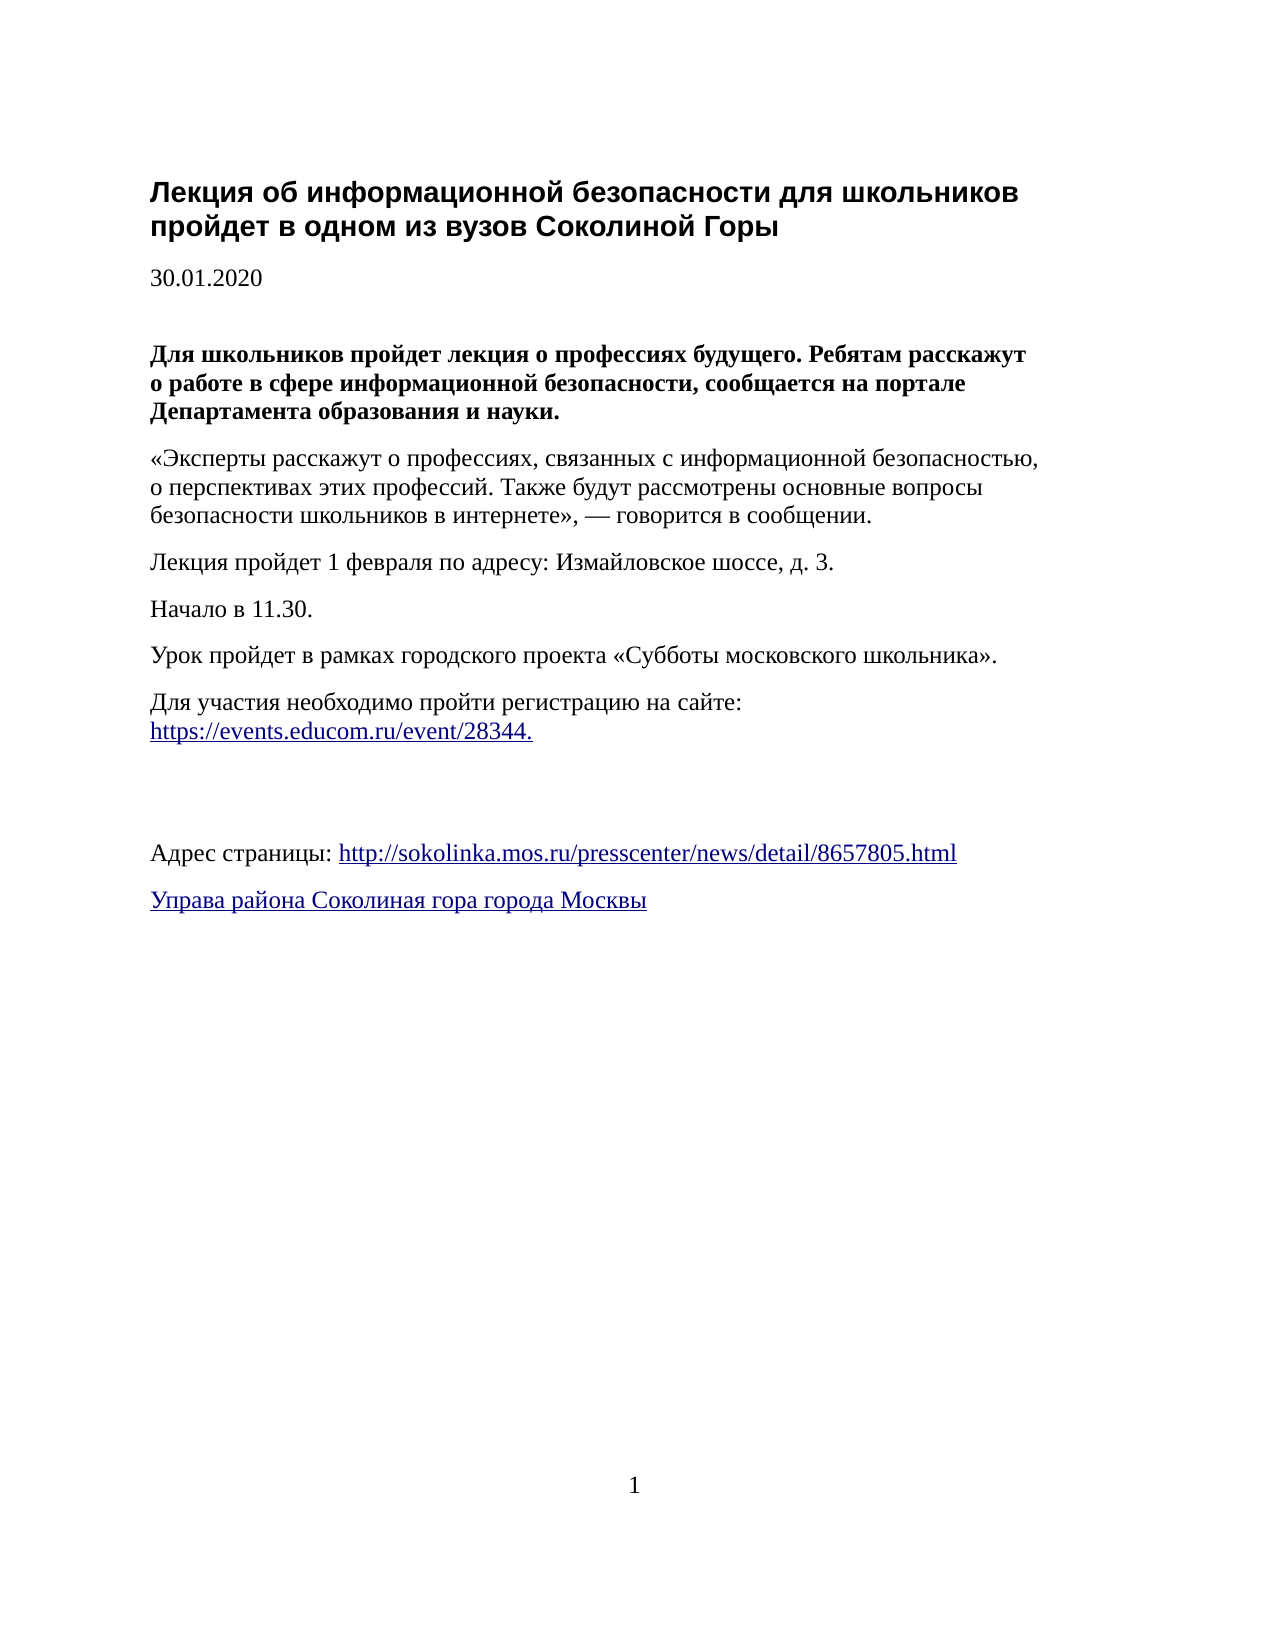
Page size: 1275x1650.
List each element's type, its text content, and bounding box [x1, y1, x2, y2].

text Начало в 11.30. [150, 594, 1125, 623]
text Адрес страницы: http://sokolinka.mos.ru/presscenter/news/detail/8657805.html [150, 838, 1125, 867]
text Для участия необходимо пройти регистрацию на сайте: https://events.educom.ru/event/28344. [150, 687, 1125, 745]
text Для школьников пройдет лекция о профессиях будущего. Ребятам расскажут о работе в сфере информационной безопасности, сообщается на портале Департамента образования и науки. [150, 310, 1125, 425]
text 30.01.2020 [150, 263, 1125, 292]
text «Эксперты расскажут о профессиях, связанных с информационной безопасностью, о перспективах этих профессий. Также будут рассмотрены основные вопросы безопасности школьников в интернете», — говорится в сообщении. [150, 443, 1125, 529]
text Лекция пройдет 1 февраля по адресу: Измайловское шоссе, д. 3. [150, 547, 1125, 576]
text Урок пройдет в рамках городского проекта «Субботы московского школьника». [150, 641, 1125, 669]
subtitle Лекция об информационной безопасности для школьников пройдет в одном из вузов Соколиной Горы [150, 175, 1125, 242]
text Управа района Соколиная гора города Москвы [150, 885, 1125, 913]
